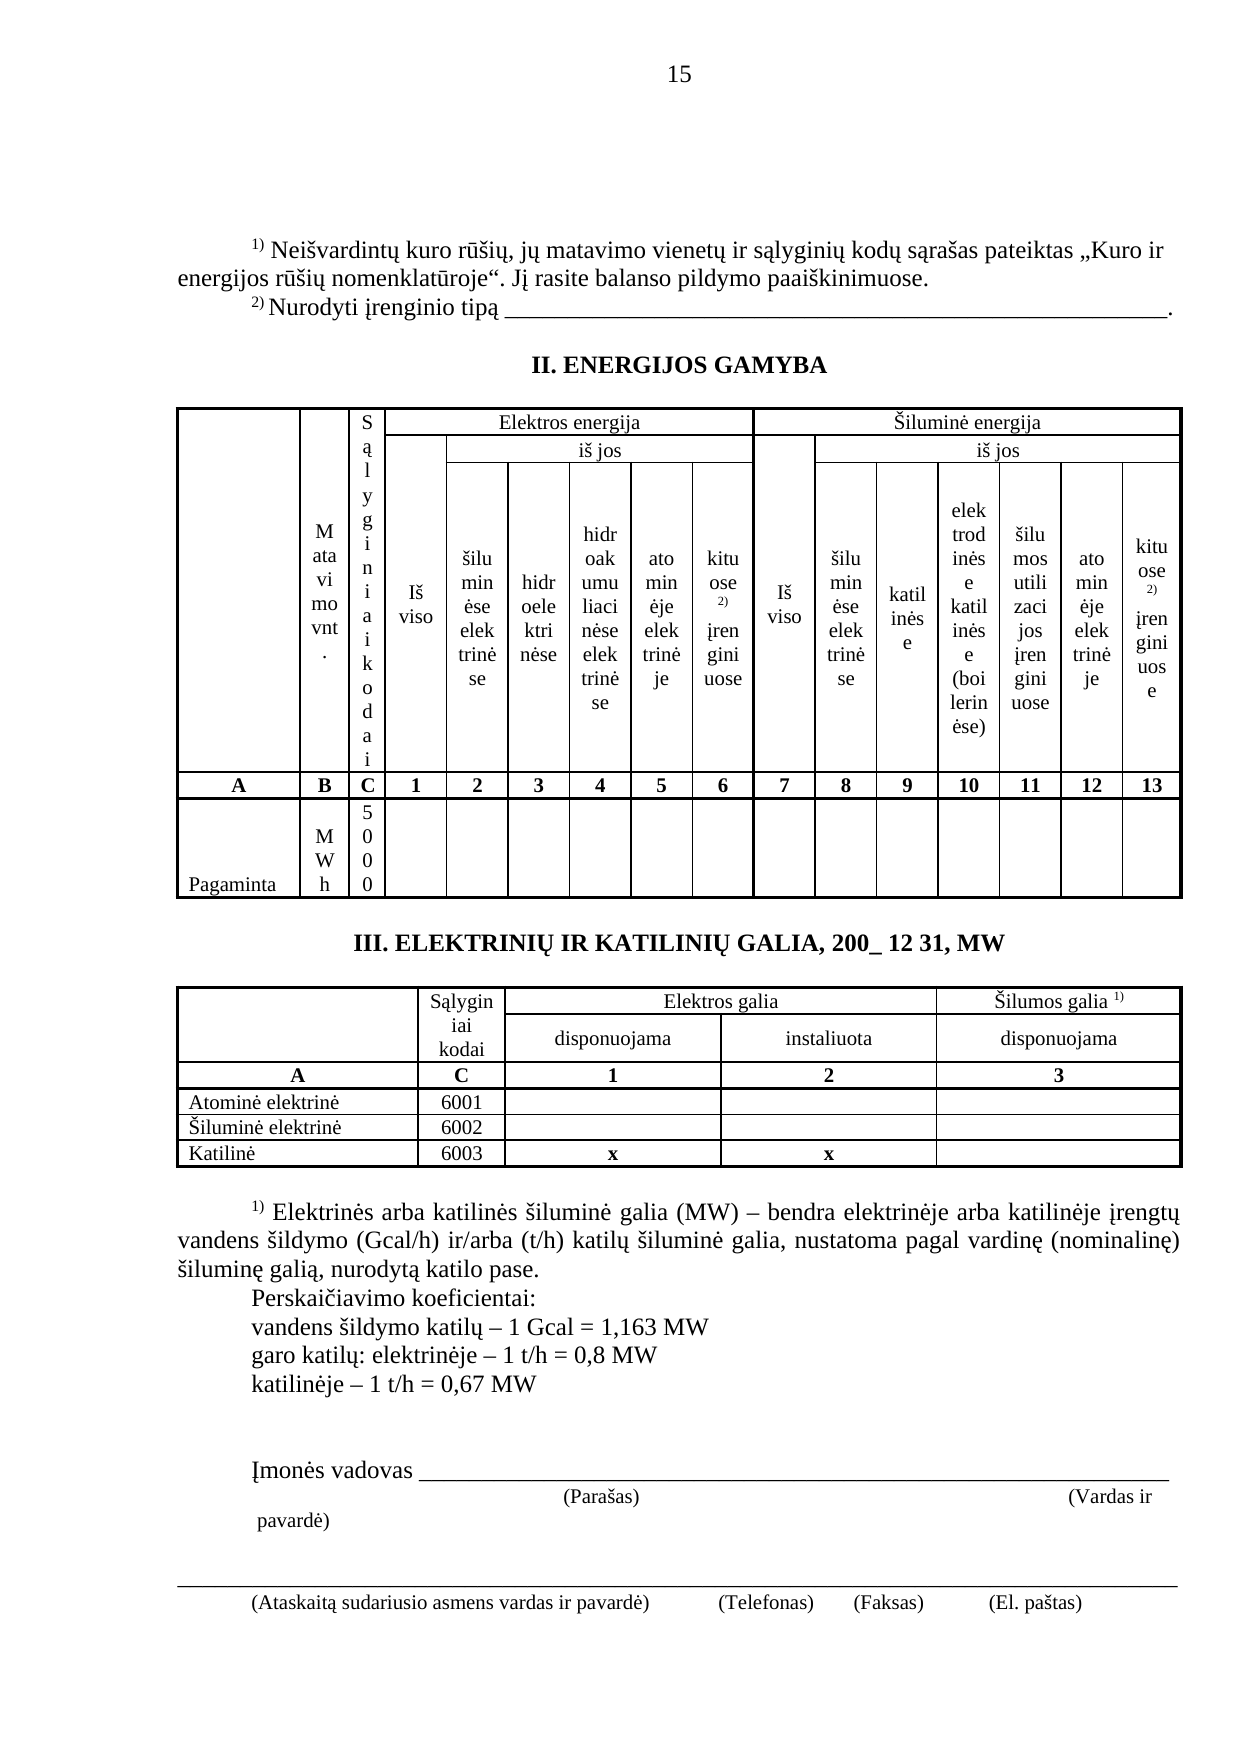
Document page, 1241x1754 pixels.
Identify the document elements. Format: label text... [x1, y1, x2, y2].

table_cell 5000 [350, 800, 384, 896]
table_cell [386, 800, 446, 896]
table_cell instaliuota [722, 1015, 936, 1061]
table_header šiluminė energija [755, 410, 1179, 434]
table_cell iš jos [816, 436, 1179, 462]
table_cell hidroakumuliacinėse elektrinėse [570, 463, 630, 771]
table_cell [509, 800, 569, 896]
table_cell šiluminėse elektrinėse [447, 463, 507, 771]
text katilinėje – 1 t/h = 0,67 MW [177, 1369, 1181, 1398]
table_cell [816, 800, 876, 896]
table_cell 1 [386, 773, 446, 797]
table_cell [937, 1115, 1179, 1139]
table_cell [1062, 800, 1122, 896]
table_cell 6003 [419, 1141, 504, 1165]
table_cell [693, 800, 752, 896]
table_cell atominėje elektrinėje [1062, 463, 1122, 771]
table_cell 6 [693, 773, 752, 797]
table_cell disponuojama [937, 1015, 1179, 1061]
table_cell B [301, 773, 348, 797]
table_cell [1000, 800, 1060, 896]
table_cell Šiluminė elektrinė [179, 1115, 417, 1139]
table_cell 6002 [419, 1115, 504, 1139]
table_cell A [179, 773, 299, 797]
table_cell disponuojama [506, 1015, 720, 1061]
table_cell 4 [570, 773, 630, 797]
table_header [179, 410, 299, 771]
table_cell 10 [939, 773, 999, 797]
text Įmonės vadovas ____________________________________________________________ [177, 1456, 1181, 1484]
table_cell 2 [722, 1063, 936, 1087]
table_cell 3 [937, 1063, 1179, 1087]
table_header Sąlyginiai kodai [419, 989, 504, 1061]
table_cell katilinėse [877, 463, 937, 771]
table_cell 8 [816, 773, 876, 797]
table_cell A [179, 1063, 417, 1087]
text III. elektrinių ir katilinių galia, 200_ 12 31, MW [177, 928, 1181, 957]
table_cell 6001 [419, 1090, 504, 1114]
table_cell kituose 2) įrenginiuose [1123, 463, 1179, 771]
table_cell elektrodinėse katilinėse (boilerinėse) [939, 463, 999, 771]
table_header Sąlyginiai kodai [350, 410, 384, 771]
text (Parašas) (Vardas ir pavardė) [257, 1484, 1181, 1532]
table_cell iš jos [447, 436, 752, 462]
table_cell Katilinė [179, 1141, 417, 1165]
table_cell 2 [447, 773, 507, 797]
table_cell Pagaminta [179, 800, 299, 896]
text ________________________________________________________________________________ [177, 1561, 1181, 1590]
table_header Šilumos galia 1) [937, 989, 1179, 1013]
table_header Elektros galia [506, 989, 936, 1013]
table_cell [632, 800, 692, 896]
text Perskaičiavimo koeficientai: [177, 1283, 1181, 1312]
table_cell kituose 2) įrenginiuose [693, 463, 752, 771]
table_cell Iš viso [755, 436, 814, 771]
text (Ataskaitą sudariusio asmens vardas ir pavardė) (Telefonas) (Faksas) (El. paštas) [177, 1590, 1181, 1614]
table_cell [937, 1090, 1179, 1114]
table_cell Atominė elektrinė [179, 1090, 417, 1114]
table_cell [506, 1090, 720, 1114]
table_cell [877, 800, 937, 896]
table_cell šilumos utilizacijos įrenginiuose [1000, 463, 1060, 771]
table_cell [570, 800, 630, 896]
table_cell [1123, 800, 1179, 896]
table_cell [937, 1141, 1179, 1165]
table_header [179, 989, 417, 1061]
text 1) Elektrinės arba katilinės šiluminė galia (MW) – bendra elektrinėje arba katilinėje įrengtų vandens šildymo (Gcal/h) ir/arba (t/h) katilų šiluminė galia, nustatoma pagal vardinę (nominalinę) šiluminę galią, nurodytą katilo pase. [177, 1197, 1181, 1283]
table_cell 1 [506, 1063, 720, 1087]
table_cell atominėje elektrinėje [632, 463, 692, 771]
table_cell MWh [301, 800, 348, 896]
table_cell [722, 1090, 936, 1114]
table_header elektros energija [386, 410, 752, 434]
table_cell [939, 800, 999, 896]
table_cell [447, 800, 507, 896]
table_cell x [506, 1141, 720, 1165]
table_cell [755, 800, 814, 896]
table_cell Iš viso [386, 436, 446, 771]
table_cell šiluminėse elektrinėse [816, 463, 876, 771]
table_cell 12 [1062, 773, 1122, 797]
table_cell c [350, 773, 384, 797]
table_cell [722, 1115, 936, 1139]
text 1) Neišvardintų kuro rūšių, jų matavimo vienetų ir sąlyginių kodų sąrašas pateiktas „Kuro ir energijos rūšių nomenklatūroje“. Jį rasite balanso pildymo paaiškinimuose. [177, 235, 1181, 292]
table_cell 11 [1000, 773, 1060, 797]
table_cell 3 [509, 773, 569, 797]
table_cell 5 [632, 773, 692, 797]
table_cell 13 [1123, 773, 1179, 797]
table_cell hidroelektrinėse [509, 463, 569, 771]
table_cell [506, 1115, 720, 1139]
text 2) Nurodyti įrenginio tipą _____________________________________________________. [177, 292, 1181, 321]
table_cell c [419, 1063, 504, 1087]
table_header Matavimo vnt. [301, 410, 348, 771]
text garo katilų: elektrinėje – 1 t/h = 0,8 MW [177, 1341, 1181, 1369]
table_cell 7 [755, 773, 814, 797]
table_cell x [722, 1141, 936, 1165]
text II. energijos gamyba [177, 350, 1181, 378]
text vandens šildymo katilų – 1 Gcal = 1,163 MW [177, 1312, 1181, 1341]
table_cell 9 [877, 773, 937, 797]
